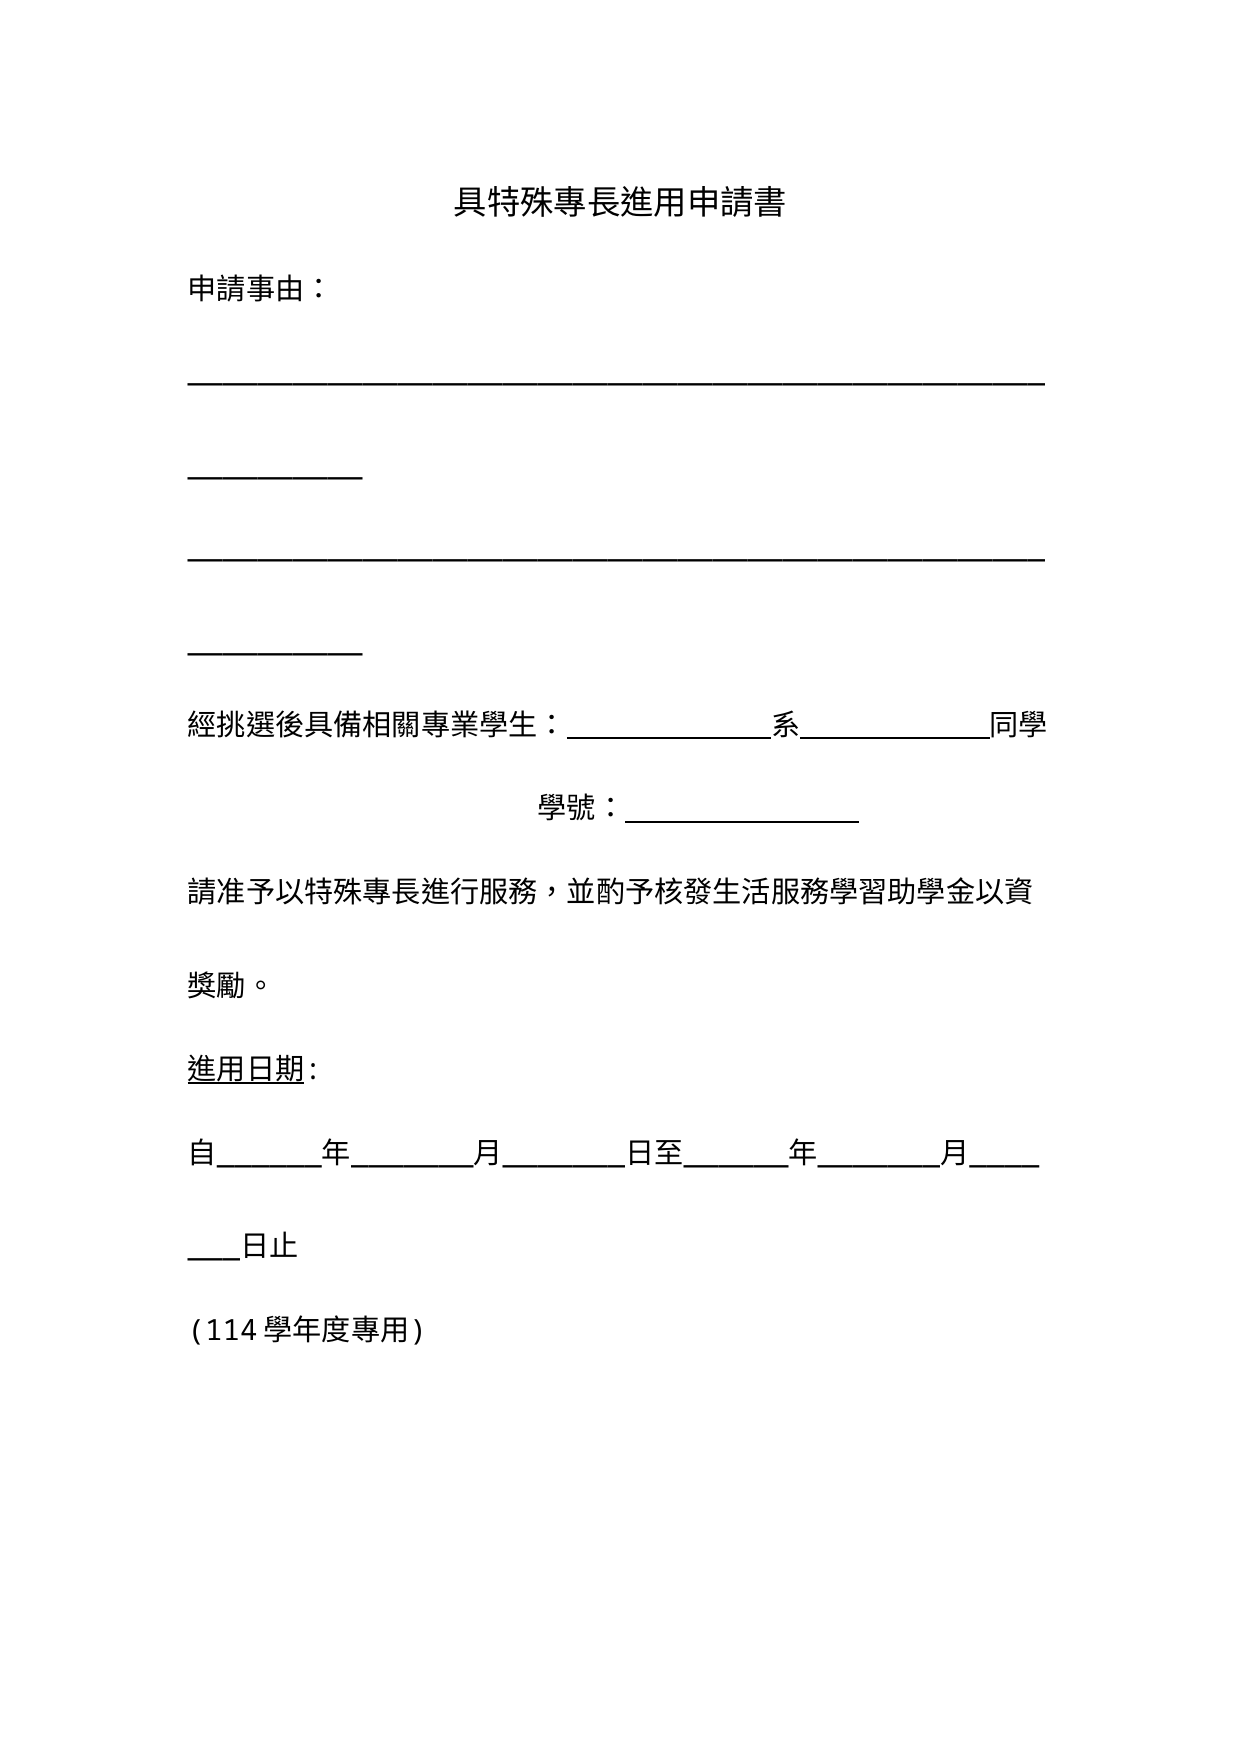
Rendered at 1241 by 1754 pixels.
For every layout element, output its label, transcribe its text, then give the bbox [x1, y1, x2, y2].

text 申請事由： [187, 245, 1053, 307]
text ___________________________________________________________ [187, 328, 1053, 485]
text 進用日期: [187, 1025, 1053, 1088]
text 請准予以特殊專長進行服務，並酌予核發生活服務學習助學金以資獎勵。 [187, 848, 1053, 1004]
text 學號： [187, 764, 1053, 827]
text 具特殊專長進用申請書 [187, 158, 1053, 221]
text (114學年度專用) [187, 1286, 1053, 1349]
text 自______年_______月_______日至______年_______月_______日止 [187, 1109, 1053, 1265]
text ___________________________________________________________ [187, 504, 1053, 661]
text 經挑選後具備相關專業學生： 系 同學 [187, 681, 1053, 743]
